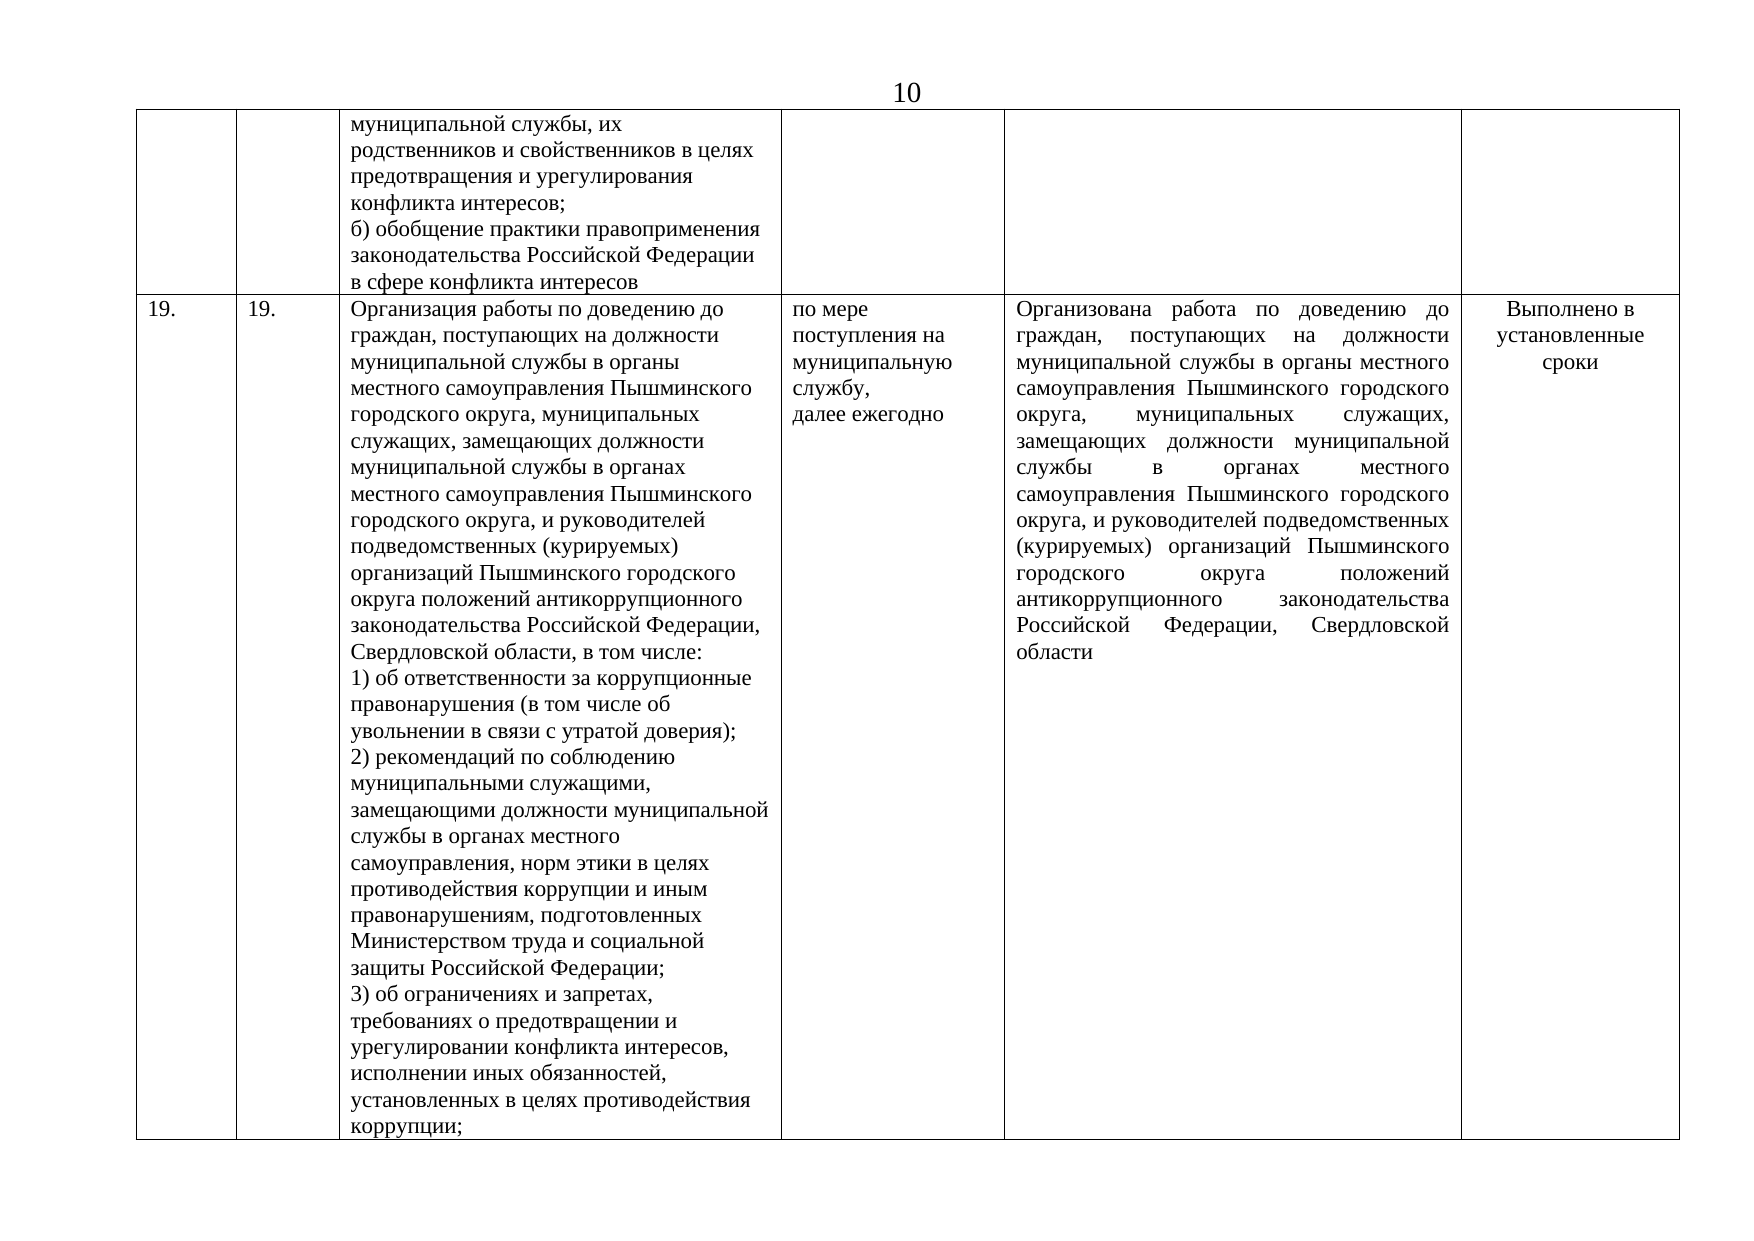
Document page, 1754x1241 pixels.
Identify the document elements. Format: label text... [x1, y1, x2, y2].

table_cell Выполнено в установленные сроки [1462, 295, 1679, 1138]
table_cell [782, 110, 1004, 294]
table_cell по мере поступления на муниципальную службу, далее ежегодно [782, 295, 1004, 1138]
table_cell Организована работа по доведению до граждан, поступающих на должности муниципальной службы в органы местного самоуправления Пышминского городского округа, муниципальных служащих, замещающих должности муниципальной службы в органах местного самоуправления Пышминского городского округа, и руководителей подведомственных (курируемых) организаций Пышминского городского округа положений антикоррупционного законодательства Российской Федерации, Свердловской области [1005, 295, 1461, 1138]
table_cell муниципальной службы, их родственников и свойственников в целях предотвращения и урегулирования конфликта интересов; б) обобщение практики правоприменения законодательства Российской Федерации в сфере конфликта интересов [340, 110, 781, 294]
table_cell [237, 110, 339, 294]
table_cell 19. [137, 295, 236, 1138]
table_cell Организация работы по доведению до граждан, поступающих на должности муниципальной службы в органы местного самоуправления Пышминского городского округа, муниципальных служащих, замещающих должности муниципальной службы в органах местного самоуправления Пышминского городского округа, и руководителей подведомственных (курируемых) организаций Пышминского городского округа положений антикоррупционного законодательства Российской Федерации, Свердловской области, в том числе: 1) об ответственности за коррупционные правонарушения (в том числе об увольнении в связи с утратой доверия); 2) рекомендаций по соблюдению муниципальными служащими, замещающими должности муниципальной службы в органах местного самоуправления, норм этики в целях противодействия коррупции и иным правонарушениям, подготовленных Министерством труда и социальной защиты Российской Федерации; 3) об ограничениях и запретах, требованиях о предотвращении и урегулировании конфликта интересов, исполнении иных обязанностей, установленных в целях противодействия коррупции; [340, 295, 781, 1138]
table_cell [1462, 110, 1679, 294]
table_cell [137, 110, 236, 294]
table_cell 19. [237, 295, 339, 1138]
table_cell [1005, 110, 1461, 294]
